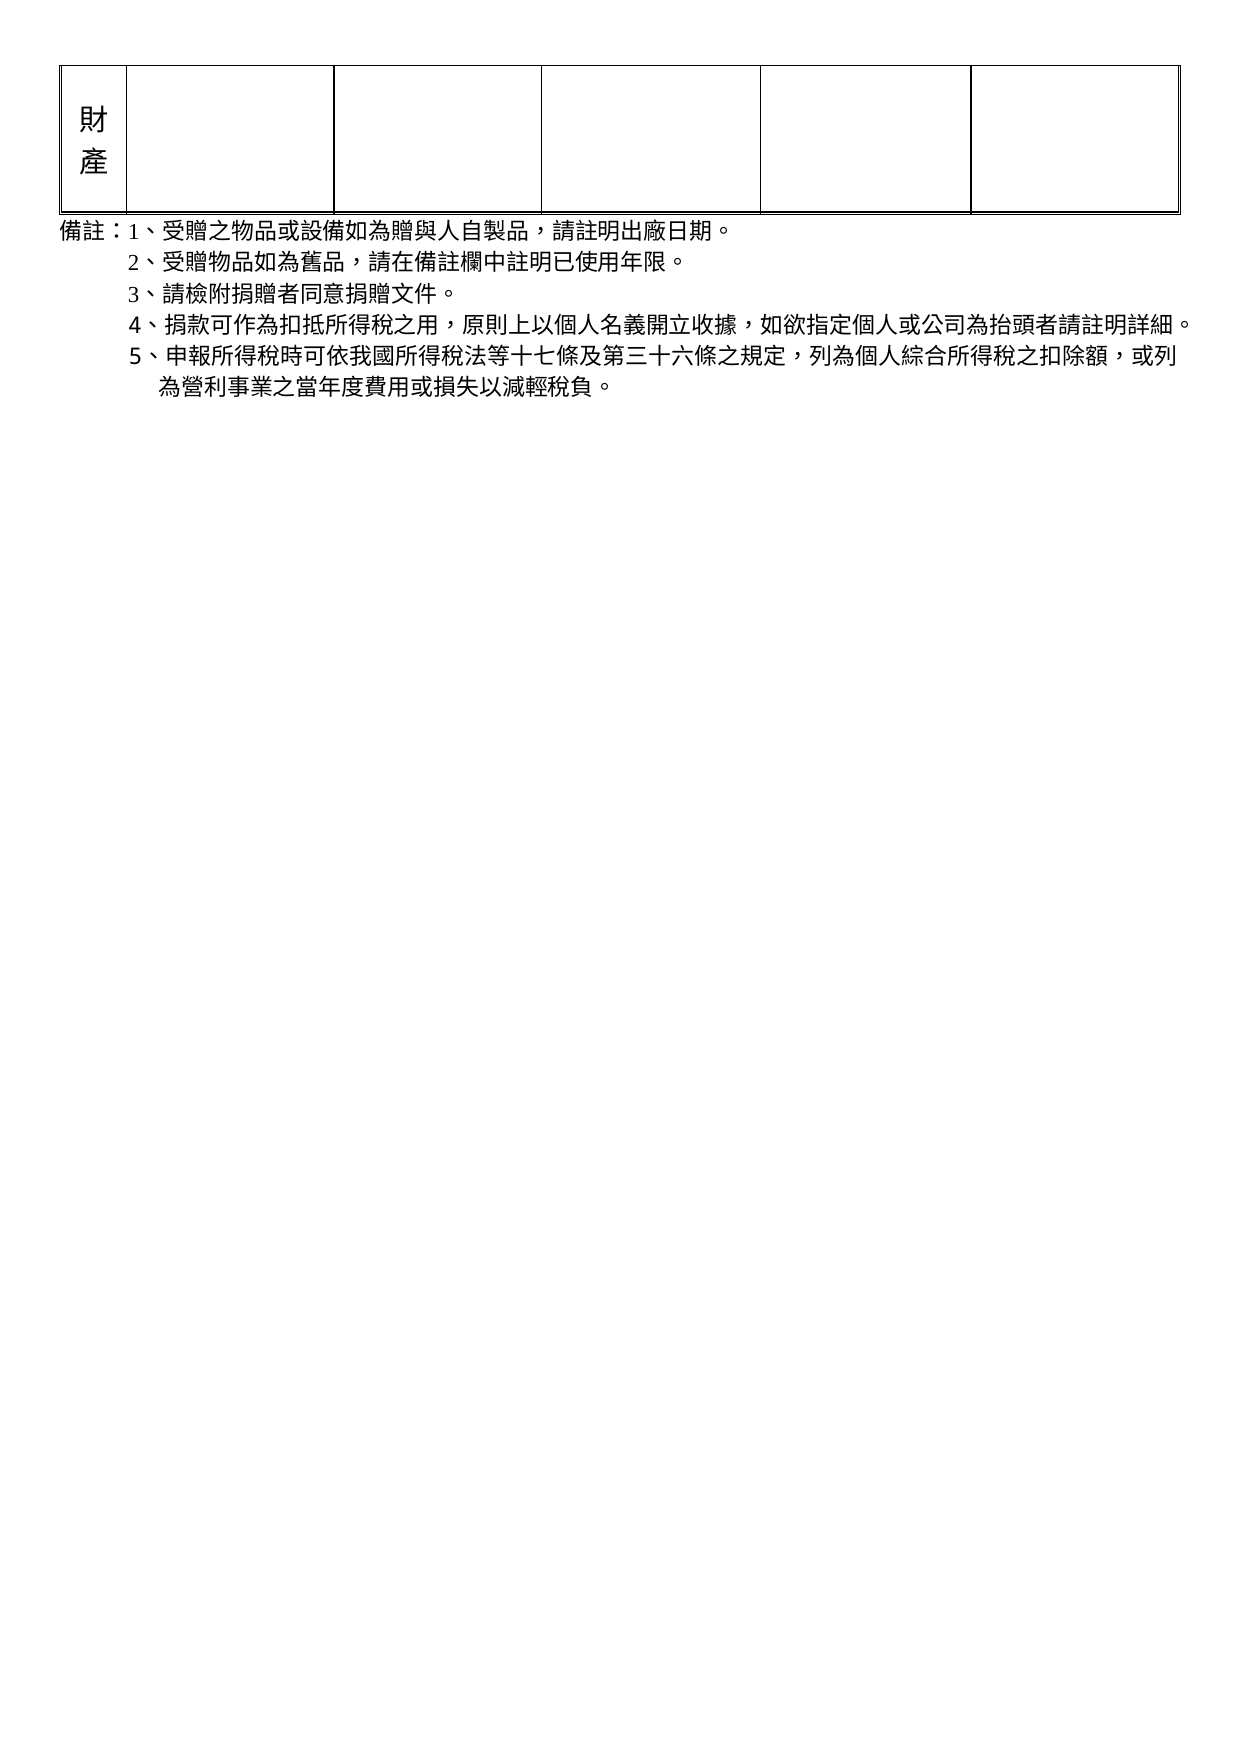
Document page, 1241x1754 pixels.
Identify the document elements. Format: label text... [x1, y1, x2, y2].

table_cell [127, 66, 333, 211]
text 備註：1、受贈之物品或設備如為贈與人自製品，請註明出廠日期。 [59, 215, 1181, 246]
table_cell [761, 66, 970, 211]
table_cell [972, 66, 1178, 211]
table_cell 財產 [62, 66, 126, 211]
text 5、申報所得稅時可依我國所得稅法等十七條及第三十六條之規定，列為個人綜合所得稅之扣除額，或列為營利事業之當年度費用或損失以減輕稅負。 [59, 339, 1181, 402]
table_cell [542, 66, 760, 211]
table_cell [335, 66, 541, 211]
text 4、捐款可作為扣抵所得稅之用，原則上以個人名義開立收據，如欲指定個人或公司為抬頭者請註明詳細。 [59, 308, 1181, 339]
text 2、受贈物品如為舊品，請在備註欄中註明已使用年限。 [59, 246, 1181, 277]
text 3、請檢附捐贈者同意捐贈文件。 [59, 277, 1181, 308]
